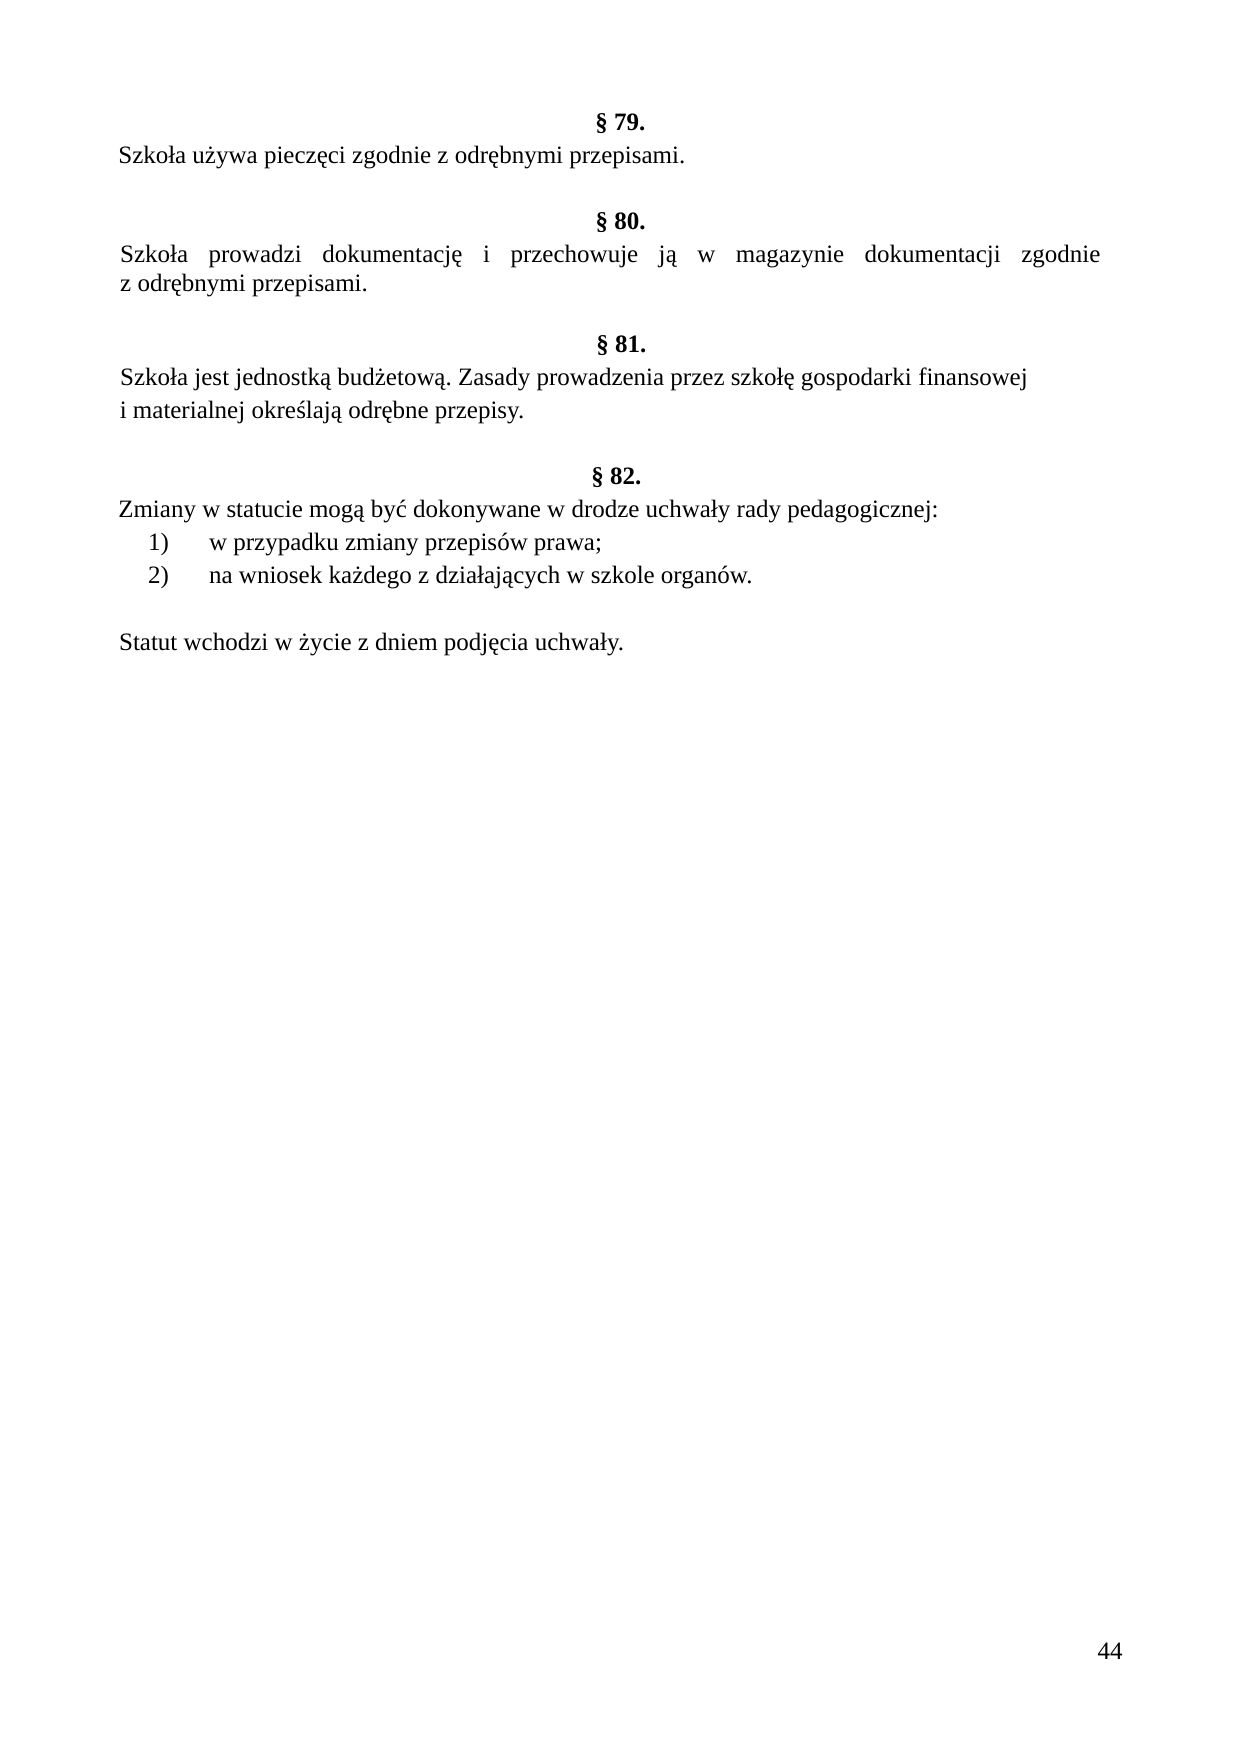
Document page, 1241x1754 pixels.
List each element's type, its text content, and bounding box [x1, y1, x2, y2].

text Szkoła prowadzi dokumentację i przechowuje ją w magazynie dokumentacji zgodnie z odrębnymi przepisami. [120, 239, 1122, 296]
list w przypadku zmiany przepisów prawa; [148, 527, 1122, 556]
text Szkoła używa pieczęci zgodnie z odrębnymi przepisami. [118, 140, 1122, 168]
text i materialnej określają odrębne przepisy. [119, 395, 1122, 424]
text Statut wchodzi w życie z dniem podjęcia uchwały. [119, 627, 1122, 655]
text § 80. [120, 206, 1122, 234]
text § 81. [120, 329, 1122, 358]
list na wniosek każdego z działających w szkole organów. [148, 561, 1122, 589]
text Szkoła jest jednostką budżetową. Zasady prowadzenia przez szkołę gospodarki finansowej [120, 362, 1122, 391]
text Zmiany w statucie mogą być dokonywane w drodze uchwały rady pedagogicznej: [118, 494, 984, 523]
text § 82. [119, 461, 984, 490]
text § 79. [118, 107, 1122, 136]
